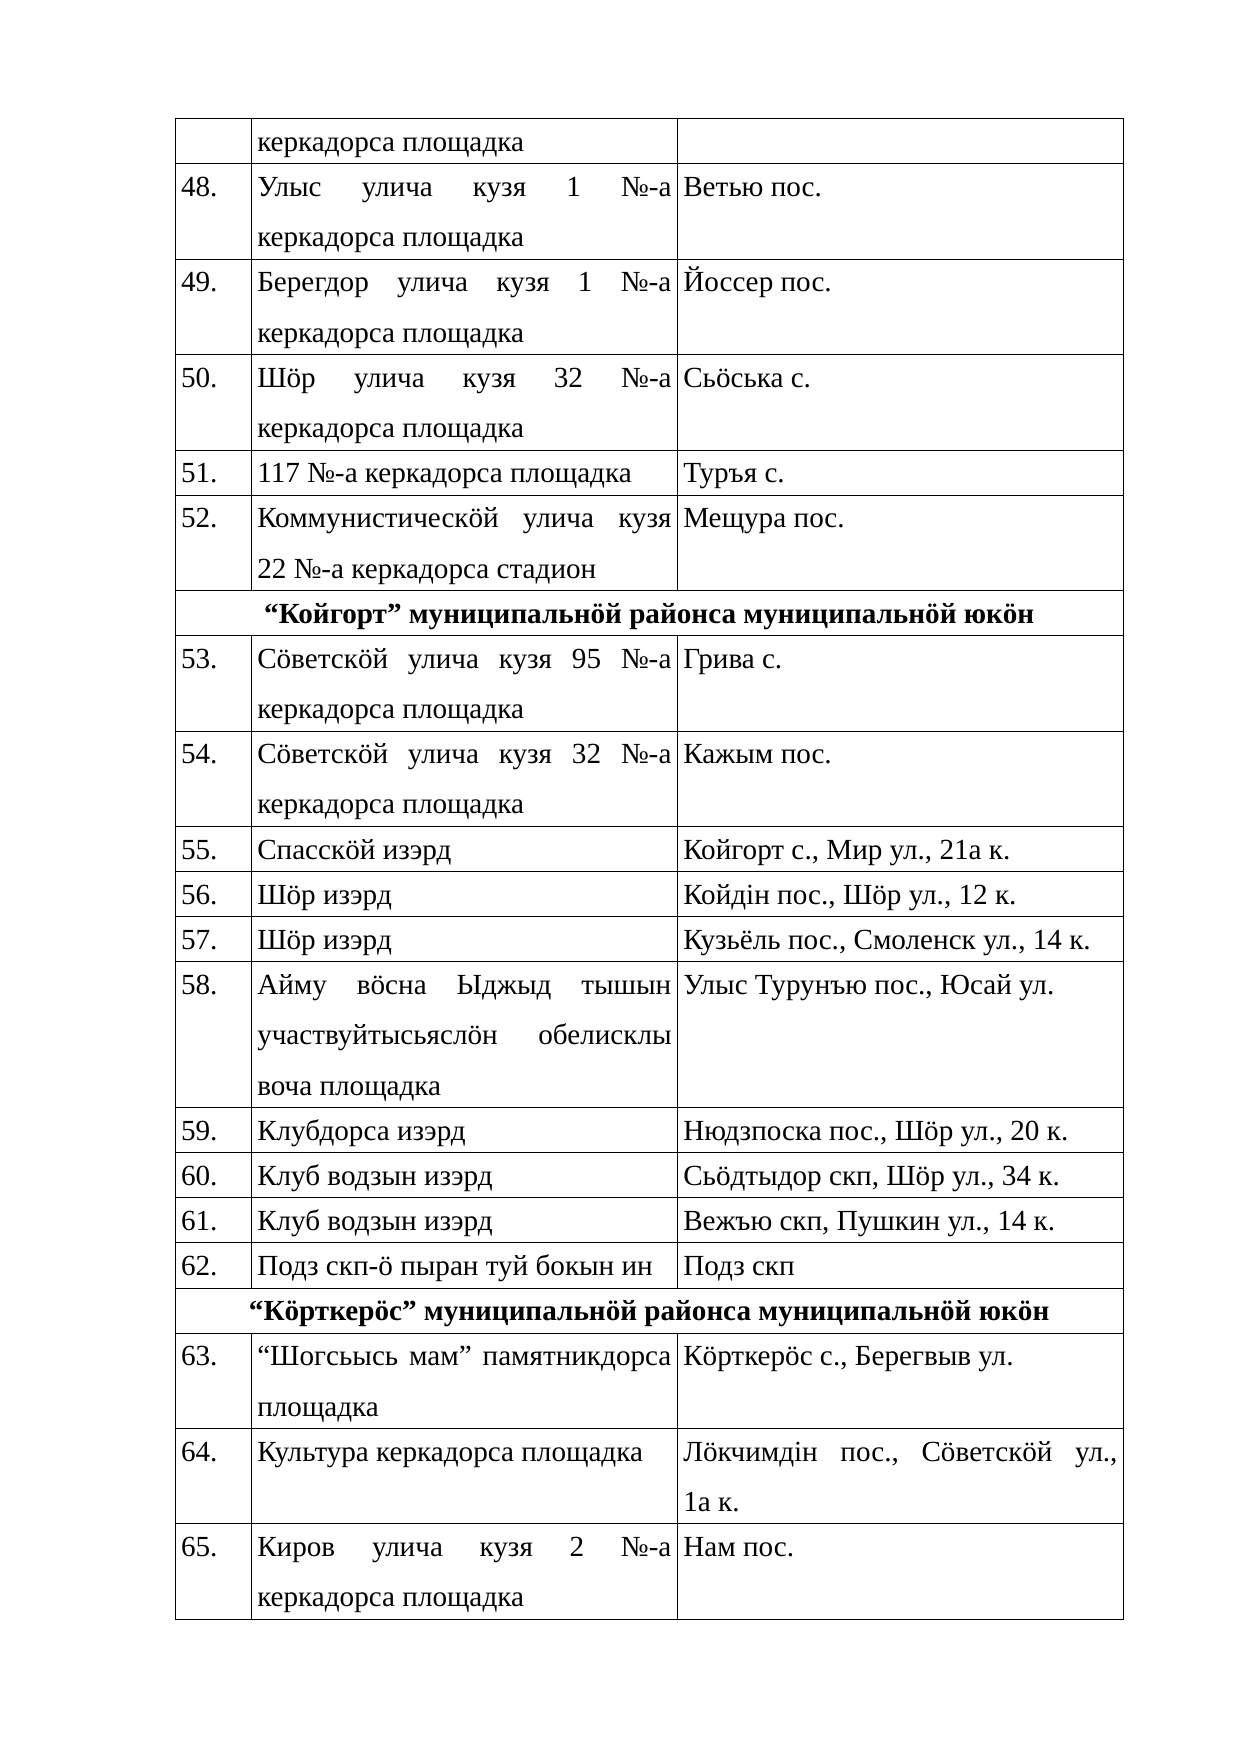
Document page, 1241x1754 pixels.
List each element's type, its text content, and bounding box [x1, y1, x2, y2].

table_cell керкадорса площадка [252, 119, 677, 163]
table_cell 48. [176, 164, 251, 259]
table_cell Нюдзпоска пос., Шӧр ул., 20 к. [678, 1108, 1123, 1152]
table_cell 56. [176, 872, 251, 916]
table_cell Сьӧдтыдор скп, Шӧр ул., 34 к. [678, 1153, 1123, 1197]
table_cell Туръя с. [678, 451, 1123, 494]
table_cell 54. [176, 732, 251, 826]
table_cell Кажым пос. [678, 732, 1123, 826]
table_cell Койдін пос., Шӧр ул., 12 к. [678, 872, 1123, 916]
table_cell Ветью пос. [678, 164, 1123, 259]
table_cell Культура керкадорса площадка [252, 1429, 677, 1523]
table_cell 59. [176, 1108, 251, 1152]
table_cell 61. [176, 1198, 251, 1242]
table_cell 62. [176, 1243, 251, 1287]
table_cell Подз скп [678, 1243, 1123, 1287]
table_cell 63. [176, 1334, 251, 1428]
table_cell 55. [176, 827, 251, 871]
table_cell Улыс улича кузя 1 №-а керкадорса площадка [252, 164, 677, 259]
table_cell Сӧветскӧй улича кузя 95 №-а керкадорса площадка [252, 636, 677, 731]
table_cell Шӧр улича кузя 32 №-а керкадорса площадка [252, 355, 677, 449]
table_cell Сьӧська с. [678, 355, 1123, 449]
table_cell Грива с. [678, 636, 1123, 731]
table_cell 64. [176, 1429, 251, 1523]
table_cell Коммунистическӧй улича кузя 22 №-а керкадорса стадион [252, 496, 677, 590]
table_cell 50. [176, 355, 251, 449]
table_cell “Кӧрткерӧс” муниципальнӧй районса муниципальнӧй юкӧн [176, 1289, 1123, 1332]
table_cell 49. [176, 260, 251, 354]
table_cell [176, 119, 251, 163]
table_cell “Койгорт” муниципальнӧй районса муниципальнӧй юкӧн [176, 591, 1123, 635]
table_cell 57. [176, 917, 251, 961]
table_cell Мещура пос. [678, 496, 1123, 590]
table_cell Улыс Турунъю пос., Юсай ул. [678, 962, 1123, 1107]
table_cell Шӧр изэрд [252, 872, 677, 916]
table_cell Шӧр изэрд [252, 917, 677, 961]
table_cell Спасскӧй изэрд [252, 827, 677, 871]
table_cell “Шогсьысь мам” памятникдорса площадка [252, 1334, 677, 1428]
table_cell [678, 119, 1123, 163]
table_cell Йоссер пос. [678, 260, 1123, 354]
table_cell 65. [176, 1524, 251, 1619]
table_cell Лӧкчимдін пос., Сӧветскӧй ул., 1а к. [678, 1429, 1123, 1523]
table_cell Киров улича кузя 2 №-а керкадорса площадка [252, 1524, 677, 1619]
table_cell Клуб водзын изэрд [252, 1153, 677, 1197]
table_cell Клуб водзын изэрд [252, 1198, 677, 1242]
table_cell 58. [176, 962, 251, 1107]
table_cell Койгорт с., Мир ул., 21а к. [678, 827, 1123, 871]
table_cell Сӧветскӧй улича кузя 32 №-а керкадорса площадка [252, 732, 677, 826]
table_cell 52. [176, 496, 251, 590]
table_cell 60. [176, 1153, 251, 1197]
table_cell Берегдор улича кузя 1 №-а керкадорса площадка [252, 260, 677, 354]
table_cell 117 №-а керкадорса площадка [252, 451, 677, 494]
table_cell Айму вӧсна Ыджыд тышын участвуйтысьяслӧн обелисклы воча площадка [252, 962, 677, 1107]
table_cell Клубдорса изэрд [252, 1108, 677, 1152]
table_cell Кӧрткерӧс с., Берегвыв ул. [678, 1334, 1123, 1428]
table_cell Нам пос. [678, 1524, 1123, 1619]
table_cell 51. [176, 451, 251, 494]
table_cell 53. [176, 636, 251, 731]
table_cell Вежъю скп, Пушкин ул., 14 к. [678, 1198, 1123, 1242]
table_cell Кузьёль пос., Смоленск ул., 14 к. [678, 917, 1123, 961]
table_cell Подз скп-ӧ пыран туй бокын ин [252, 1243, 677, 1287]
